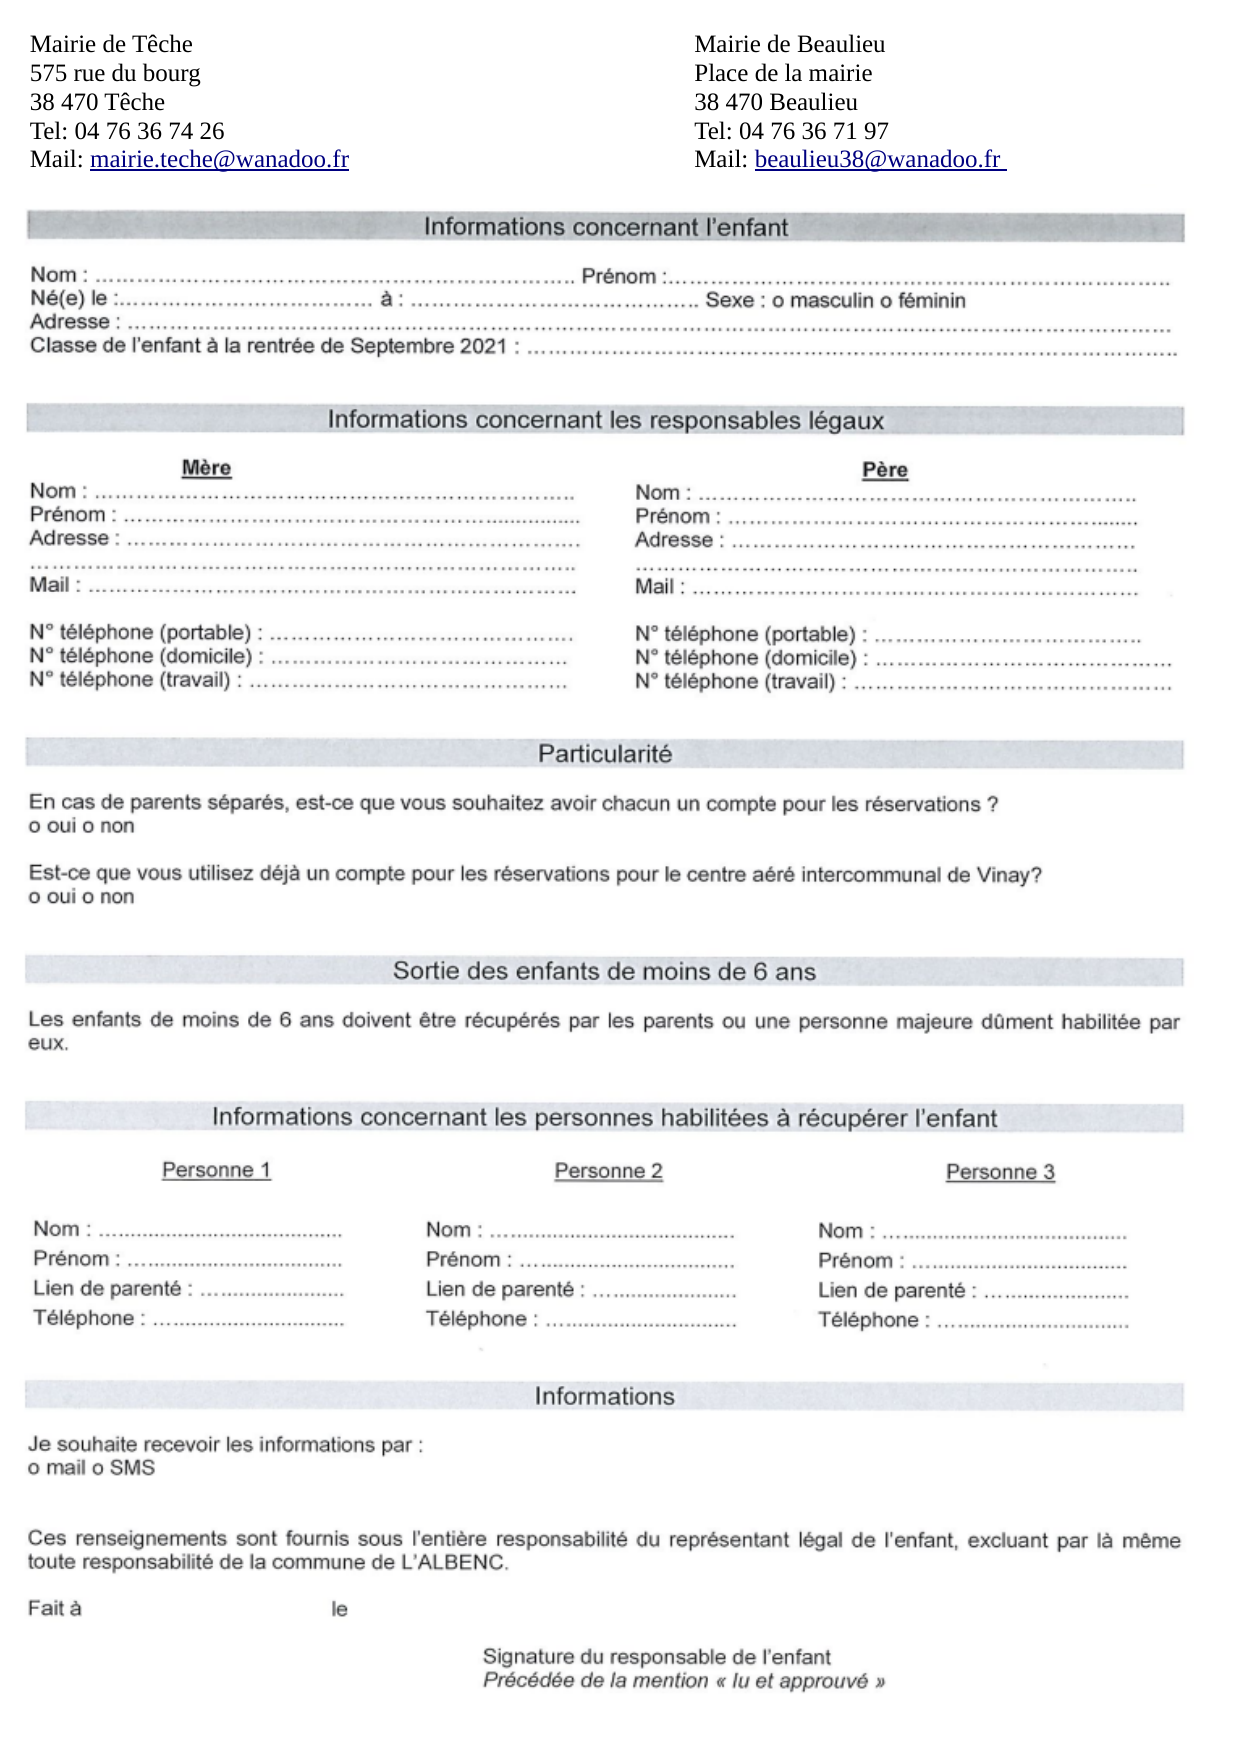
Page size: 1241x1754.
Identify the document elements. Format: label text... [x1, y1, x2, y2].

text Tel: 04 76 36 74 26 Tel: 04 76 36 71 97 [29, 116, 1211, 144]
text Mairie de Têche Mairie de Beaulieu [29, 29, 1211, 58]
text 38 470 Têche 38 470 Beaulieu [29, 87, 1211, 116]
text Mail: mairie.teche@wanadoo.fr Mail: beaulieu38@wanadoo.fr [29, 144, 1211, 173]
text 575 rue du bourg Place de la mairie [29, 58, 1211, 87]
